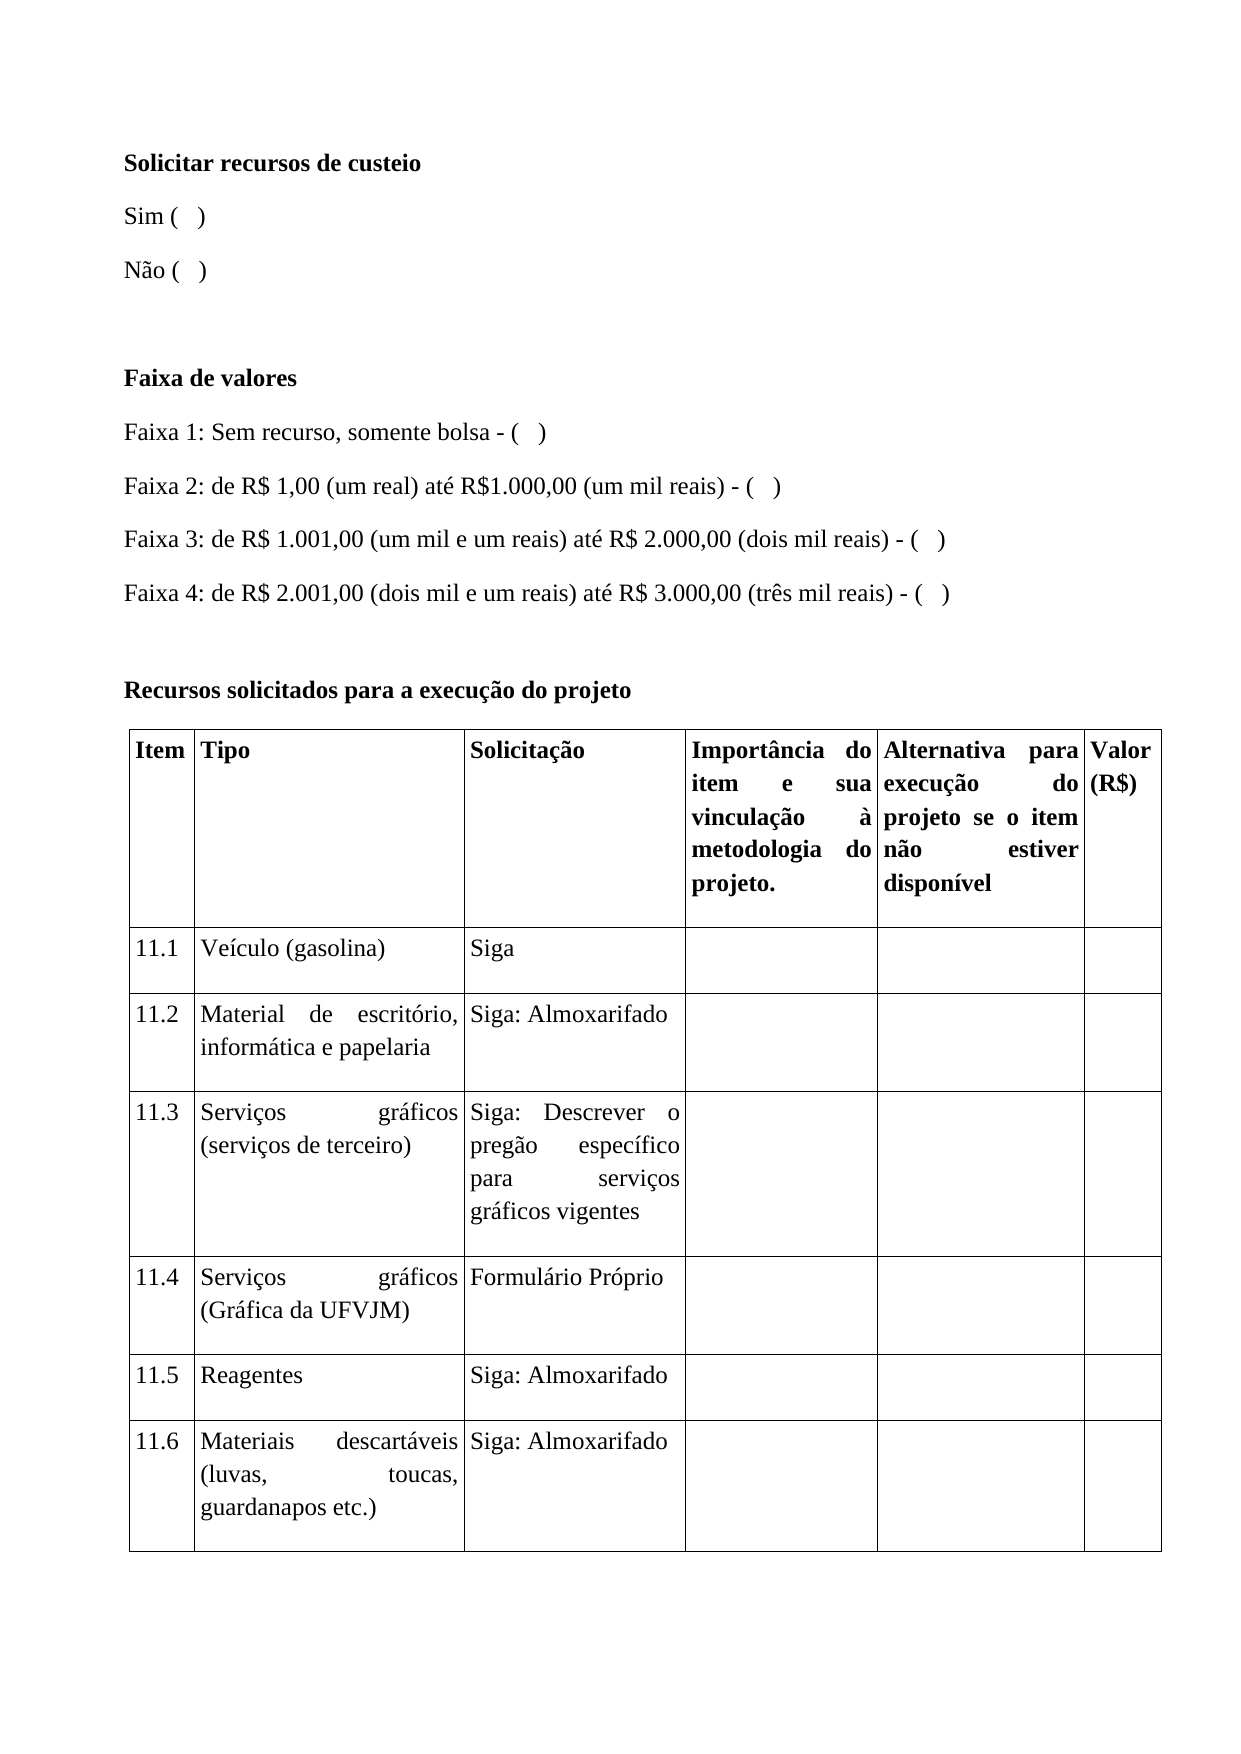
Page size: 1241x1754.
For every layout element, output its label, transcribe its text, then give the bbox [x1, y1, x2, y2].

table_cell Material de escritório, informática e papelaria [195, 994, 464, 1091]
table_cell Veículo (gasolina) [195, 928, 464, 993]
table_cell Siga: Almoxarifado [465, 994, 685, 1091]
table_cell [1085, 1257, 1161, 1354]
table_cell [686, 994, 877, 1091]
table_cell 11.6 [130, 1421, 194, 1551]
table_cell Siga [465, 928, 685, 993]
text Faixa 1: Sem recurso, somente bolsa - ( ) [123, 417, 1166, 446]
table_cell [686, 1355, 877, 1420]
table_header Solicitação [465, 730, 685, 927]
text Faixa 2: de R$ 1,00 (um real) até R$1.000,00 (um mil reais) - ( ) [123, 471, 1166, 499]
table_cell 11.1 [130, 928, 194, 993]
table_cell [1085, 928, 1161, 993]
table_cell 11.3 [130, 1092, 194, 1256]
table_header Tipo [195, 730, 464, 927]
table_cell [1085, 1092, 1161, 1256]
table_cell [878, 1355, 1084, 1420]
text Faixa 4: de R$ 2.001,00 (dois mil e um reais) até R$ 3.000,00 (três mil reais) - ( ) [123, 578, 1166, 607]
table_cell Materiais descartáveis (luvas, toucas, guardanapos etc.) [195, 1421, 464, 1551]
table_cell Siga: Descrever o pregão específico para serviços gráficos vigentes [465, 1092, 685, 1256]
table_cell Siga: Almoxarifado [465, 1355, 685, 1420]
table_header Valor (R$) [1085, 730, 1161, 927]
text Não ( ) [123, 255, 1166, 284]
table_cell [686, 1421, 877, 1551]
table_header Alternativa para execução do projeto se o item não estiver disponível [878, 730, 1084, 927]
table_cell [878, 1092, 1084, 1256]
table_cell [878, 1421, 1084, 1551]
table_cell [1085, 1355, 1161, 1420]
table_cell 11.5 [130, 1355, 194, 1420]
table_cell 11.4 [130, 1257, 194, 1354]
table_cell Formulário Próprio [465, 1257, 685, 1354]
table_cell [1085, 994, 1161, 1091]
table_cell [686, 1092, 877, 1256]
text Faixa de valores [123, 363, 1166, 392]
table_cell Serviços gráficos (Gráfica da UFVJM) [195, 1257, 464, 1354]
text Faixa 3: de R$ 1.001,00 (um mil e um reais) até R$ 2.000,00 (dois mil reais) - ( ) [123, 524, 1166, 553]
table_cell [878, 994, 1084, 1091]
table_cell [878, 1257, 1084, 1354]
table_cell Siga: Almoxarifado [465, 1421, 685, 1551]
table_header Importância do item e sua vinculação à metodologia do projeto. [686, 730, 877, 927]
table_cell 11.2 [130, 994, 194, 1091]
table_cell Reagentes [195, 1355, 464, 1420]
table_cell [878, 928, 1084, 993]
table_cell [686, 928, 877, 993]
table_cell [1085, 1421, 1161, 1551]
text Solicitar recursos de custeio [123, 148, 1166, 176]
text Sim ( ) [123, 201, 1166, 230]
table_cell Serviços gráficos (serviços de terceiro) [195, 1092, 464, 1256]
text Recursos solicitados para a execução do projeto [123, 675, 1166, 704]
table_header Item [130, 730, 194, 927]
table_cell [686, 1257, 877, 1354]
